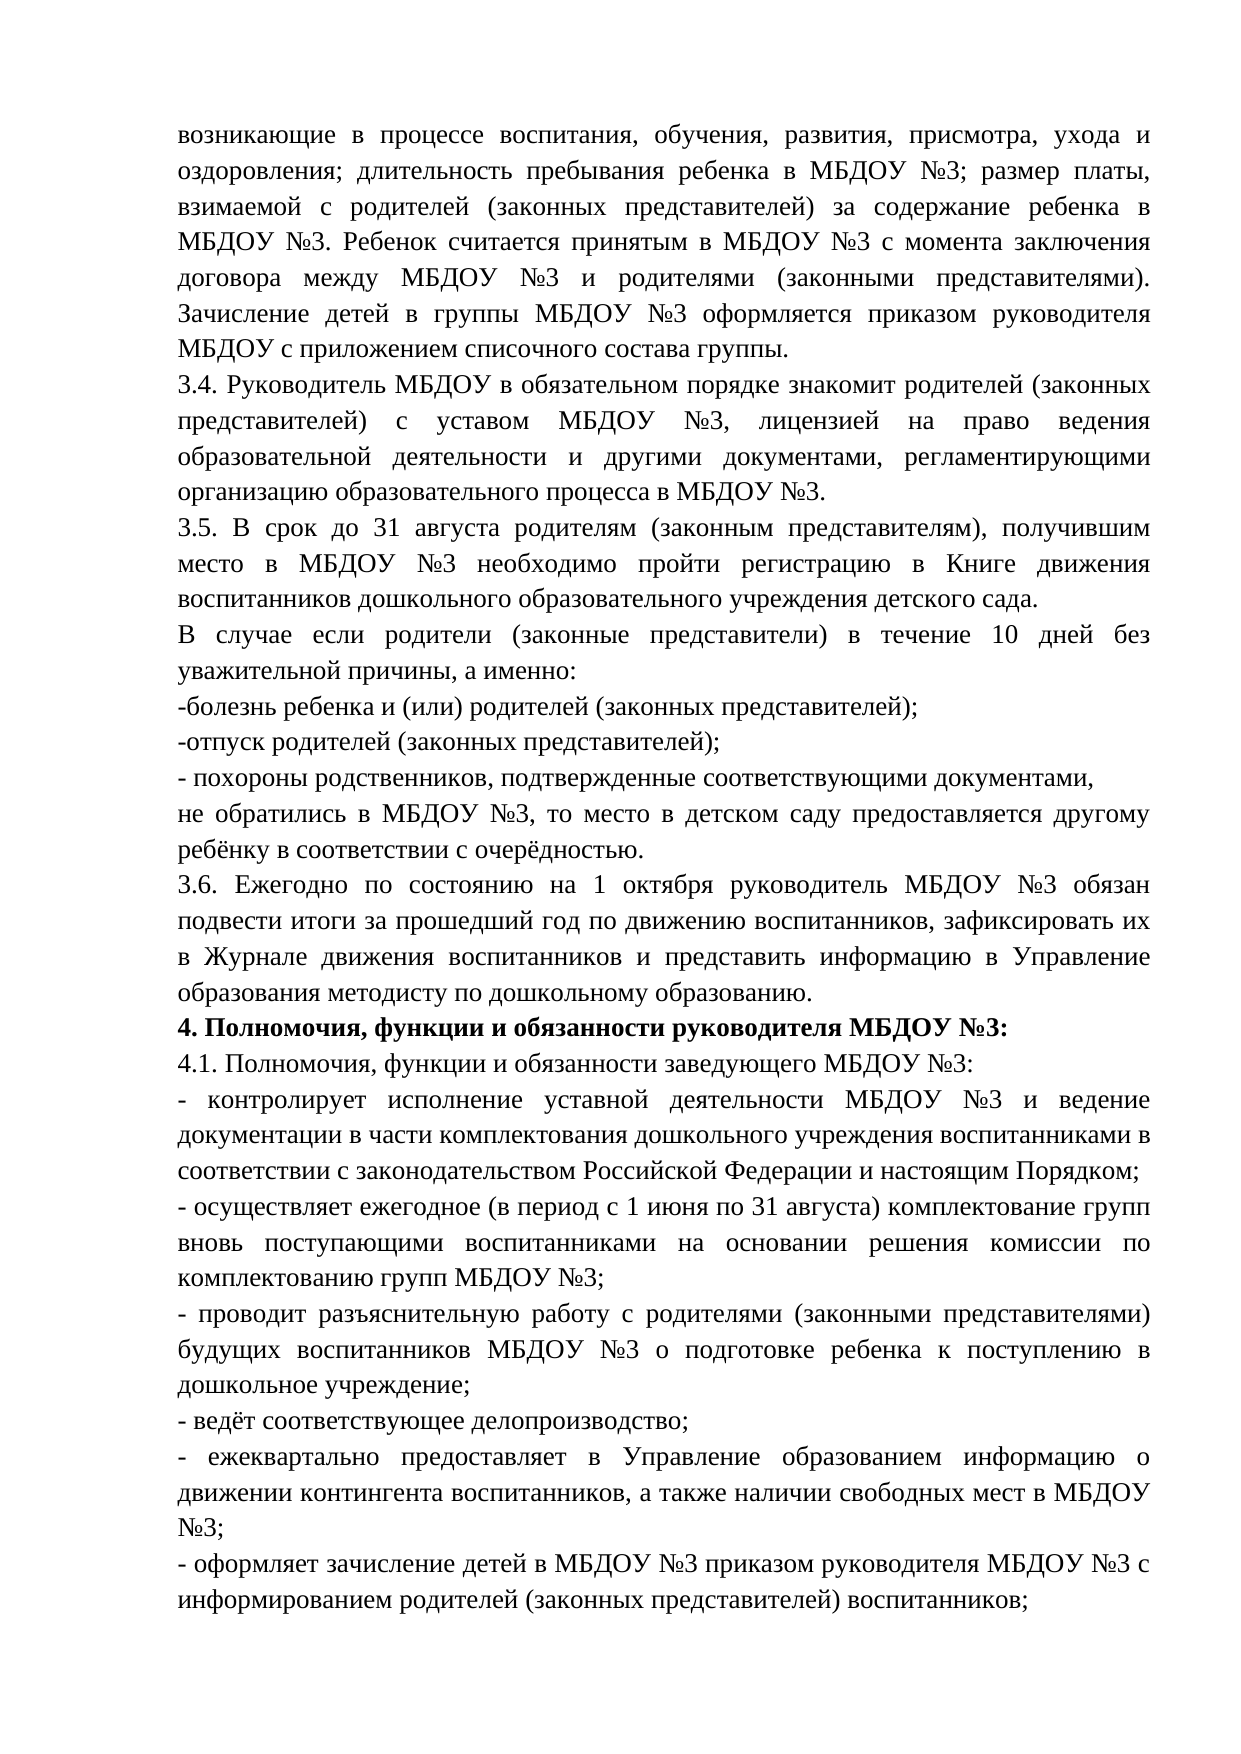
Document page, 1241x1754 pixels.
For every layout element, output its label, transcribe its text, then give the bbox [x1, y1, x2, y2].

text - похороны родственников, подтвержденные соответствующими документами, [177, 761, 1152, 792]
text 4.1. Полномочия, функции и обязанности заведующего МБДОУ №3: [177, 1047, 1152, 1078]
text - оформляет зачисление детей в МБДОУ №3 приказом руководителя МБДОУ №3 с информированием родителей (законных представителей) воспитанников; [177, 1547, 1152, 1614]
text -болезнь ребенка и (или) родителей (законных представителей); [177, 690, 1152, 721]
text В случае если родители (законные представители) в течение 10 дней без уважительной причины, а именно: [177, 618, 1152, 685]
text - осуществляет ежегодное (в период с 1 июня по 31 августа) комплектование групп вновь поступающими воспитанниками на основании решения комиссии по комплектованию групп МБДОУ №3; [177, 1190, 1152, 1293]
text - ежеквартально предоставляет в Управление образованием информацию о движении контингента воспитанников, а также наличии свободных мест в МБДОУ №3; [177, 1440, 1152, 1543]
text - контролирует исполнение уставной деятельности МБДОУ №3 и ведение документации в части комплектования дошкольного учреждения воспитанниками в соответствии с законодательством Российской Федерации и настоящим Порядком; [177, 1083, 1152, 1185]
text - ведёт соответствующее делопроизводство; [177, 1404, 1152, 1436]
text - проводит разъяснительную работу с родителями (законными представителями) будущих воспитанников МБДОУ №3 о подготовке ребенка к поступлению в дошкольное учреждение; [177, 1297, 1152, 1400]
text не обратились в МБДОУ №3, то место в детском саду предоставляется другому ребёнку в соответствии с очерёдностью. [177, 797, 1152, 864]
text 3.5. В срок до 31 августа родителям (законным представителям), получившим место в МБДОУ №3 необходимо пройти регистрацию в Книге движения воспитанников дошкольного образовательного учреждения детского сада. [177, 511, 1152, 614]
text возникающие в процессе воспитания, обучения, развития, присмотра, ухода и оздоровления; длительность пребывания ребенка в МБДОУ №3; размер платы, взимаемой с родителей (законных представителей) за содержание ребенка в МБДОУ №3. Ребенок считается принятым в МБДОУ №3 с момента заключения договора между МБДОУ №3 и родителями (законными представителями). Зачисление детей в группы МБДОУ №3 оформляется приказом руководителя МБДОУ с приложением списочного состава группы. [177, 118, 1152, 364]
text -отпуск родителей (законных представителей); [177, 726, 1152, 757]
text 3.6. Ежегодно по состоянию на 1 октября руководитель МБДОУ №3 обязан подвести итоги за прошедший год по движению воспитанников, зафиксировать их в Журнале движения воспитанников и представить информацию в Управление образования методисту по дошкольному образованию. [177, 868, 1152, 1007]
text 4. Полномочия, функции и обязанности руководителя МБДОУ №3: [177, 1011, 1152, 1042]
text 3.4. Руководитель МБДОУ в обязательном порядке знакомит родителей (законных представителей) с уставом МБДОУ №3, лицензией на право ведения образовательной деятельности и другими документами, регламентирующими организацию образовательного процесса в МБДОУ №3. [177, 368, 1152, 507]
